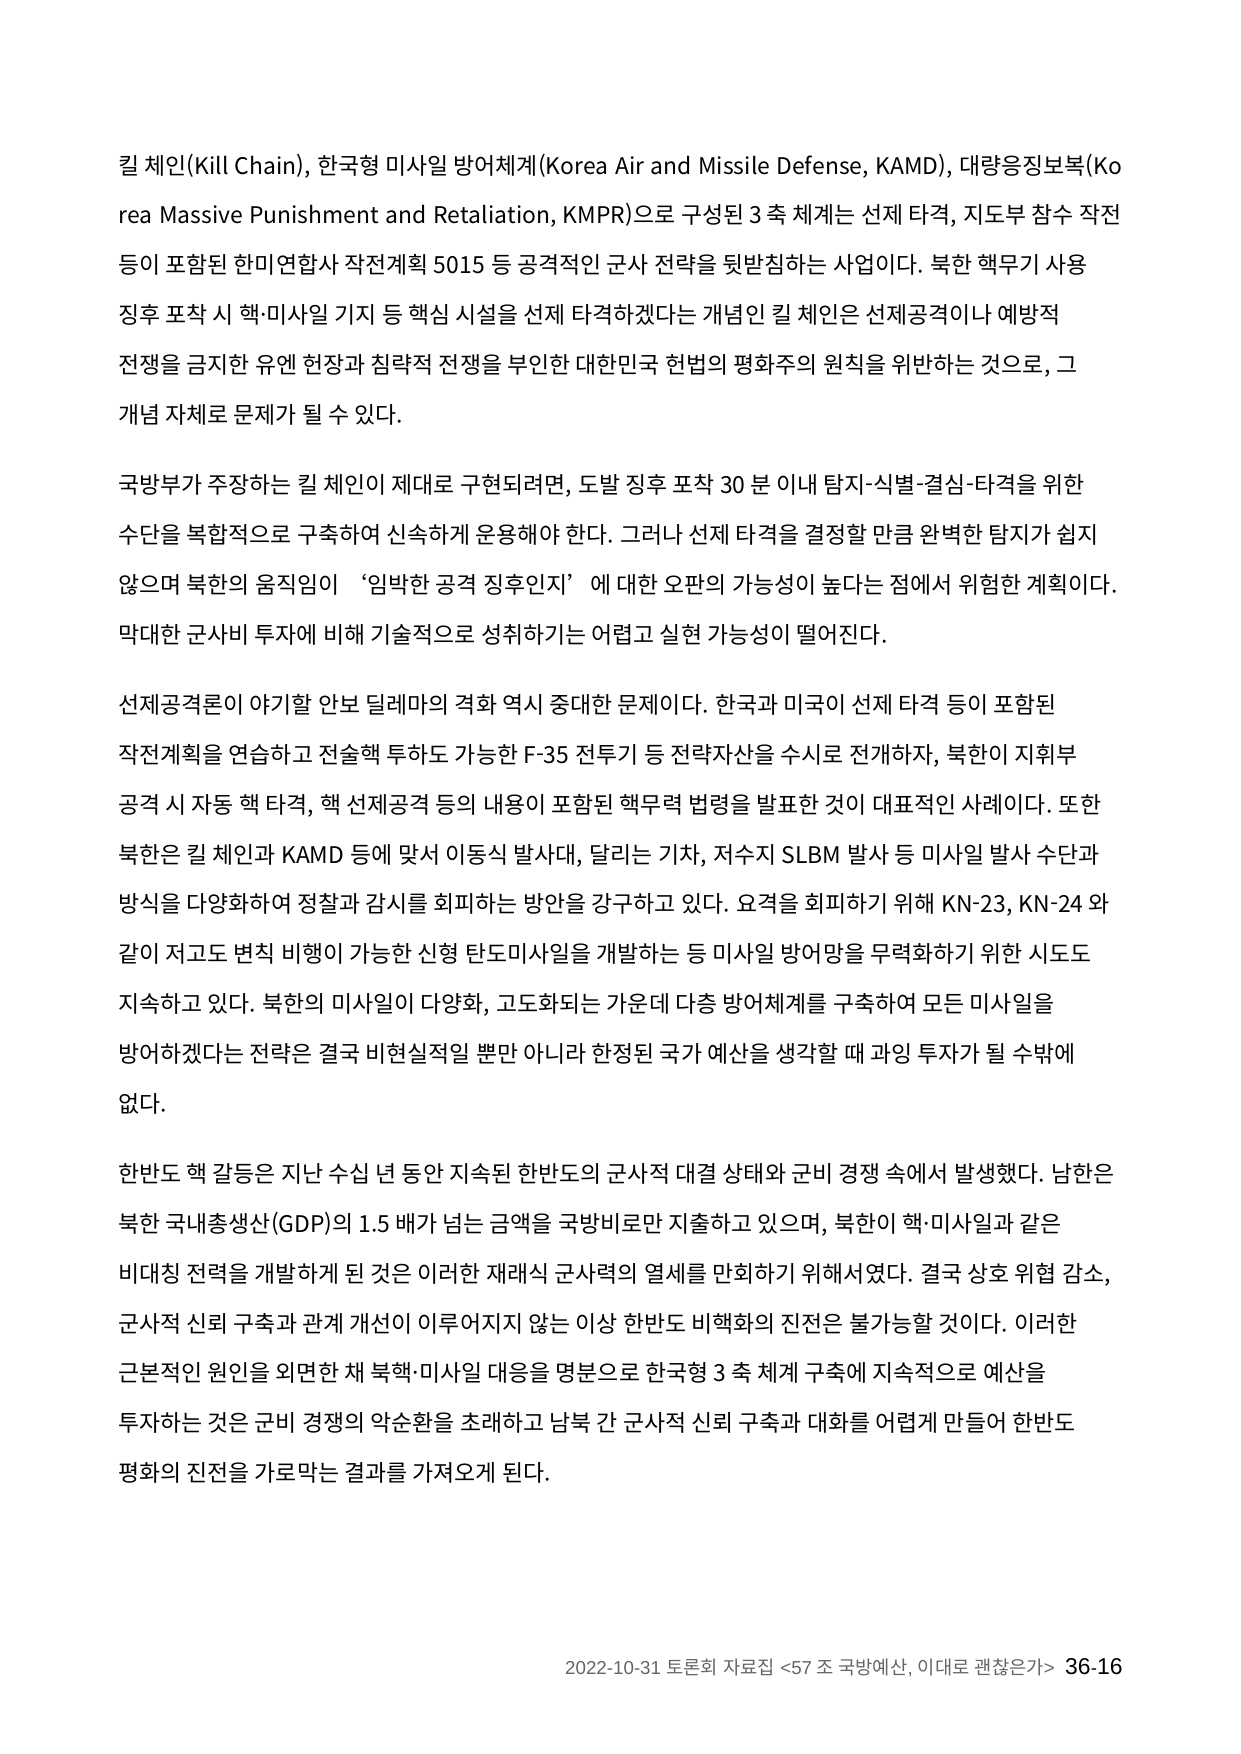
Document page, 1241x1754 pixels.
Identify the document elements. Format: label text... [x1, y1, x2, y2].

text 한반도 핵 갈등은 지난 수십 년 동안 지속된 한반도의 군사적 대결 상태와 군비 경쟁 속에서 발생했다. 남한은 북한 국내총생산(GDP)의 1.5배가 넘는 금액을 국방비로만 지출하고 있으며, 북한이 핵·미사일과 같은 비대칭 전력을 개발하게 된 것은 이러한 재래식 군사력의 열세를 만회하기 위해서였다. 결국 상호 위협 감소, 군사적 신뢰 구축과 관계 개선이 이루어지지 않는 이상 한반도 비핵화의 진전은 불가능할 것이다. 이러한 근본적인 원인을 외면한 채 북핵·미사일 대응을 명분으로 한국형 3축 체계 구축에 지속적으로 예산을 투자하는 것은 군비 경쟁의 악순환을 초래하고 남북 간 군사적 신뢰 구축과 대화를 어렵게 만들어 한반도 평화의 진전을 가로막는 결과를 가져오게 된다. [118, 1156, 1122, 1488]
text 킬 체인(Kill Chain), 한국형 미사일 방어체계(Korea Air and Missile Defense, KAMD), 대량응징보복(Korea Massive Punishment and Retaliation, KMPR)으로 구성된 3축 체계는 선제 타격, 지도부 참수 작전 등이 포함된 한미연합사 작전계획 5015 등 공격적인 군사 전략을 뒷받침하는 사업이다. 북한 핵무기 사용 징후 포착 시 핵·미사일 기지 등 핵심 시설을 선제 타격하겠다는 개념인 킬 체인은 선제공격이나 예방적 전쟁을 금지한 유엔 헌장과 침략적 전쟁을 부인한 대한민국 헌법의 평화주의 원칙을 위반하는 것으로, 그 개념 자체로 문제가 될 수 있다. [118, 147, 1122, 430]
text 국방부가 주장하는 킬 체인이 제대로 구현되려면, 도발 징후 포착 30분 이내 탐지-식별-결심-타격을 위한 수단을 복합적으로 구축하여 신속하게 운용해야 한다. 그러나 선제 타격을 결정할 만큼 완벽한 탐지가 쉽지 않으며 북한의 움직임이 ‘임박한 공격 징후인지’에 대한 오판의 가능성이 높다는 점에서 위험한 계획이다. 막대한 군사비 투자에 비해 기술적으로 성취하기는 어렵고 실현 가능성이 떨어진다. [118, 467, 1122, 650]
text 선제공격론이 야기할 안보 딜레마의 격화 역시 중대한 문제이다. 한국과 미국이 선제 타격 등이 포함된 작전계획을 연습하고 전술핵 투하도 가능한 F-35 전투기 등 전략자산을 수시로 전개하자, 북한이 지휘부 공격 시 자동 핵 타격, 핵 선제공격 등의 내용이 포함된 핵무력 법령을 발표한 것이 대표적인 사례이다. 또한 북한은 킬 체인과 KAMD 등에 맞서 이동식 발사대, 달리는 기차, 저수지 SLBM 발사 등 미사일 발사 수단과 방식을 다양화하여 정찰과 감시를 회피하는 방안을 강구하고 있다. 요격을 회피하기 위해 KN-23, KN-24와 같이 저고도 변칙 비행이 가능한 신형 탄도미사일을 개발하는 등 미사일 방어망을 무력화하기 위한 시도도 지속하고 있다. 북한의 미사일이 다양화, 고도화되는 가운데 다층 방어체계를 구축하여 모든 미사일을 방어하겠다는 전략은 결국 비현실적일 뿐만 아니라 한정된 국가 예산을 생각할 때 과잉 투자가 될 수밖에 없다. [118, 687, 1122, 1119]
